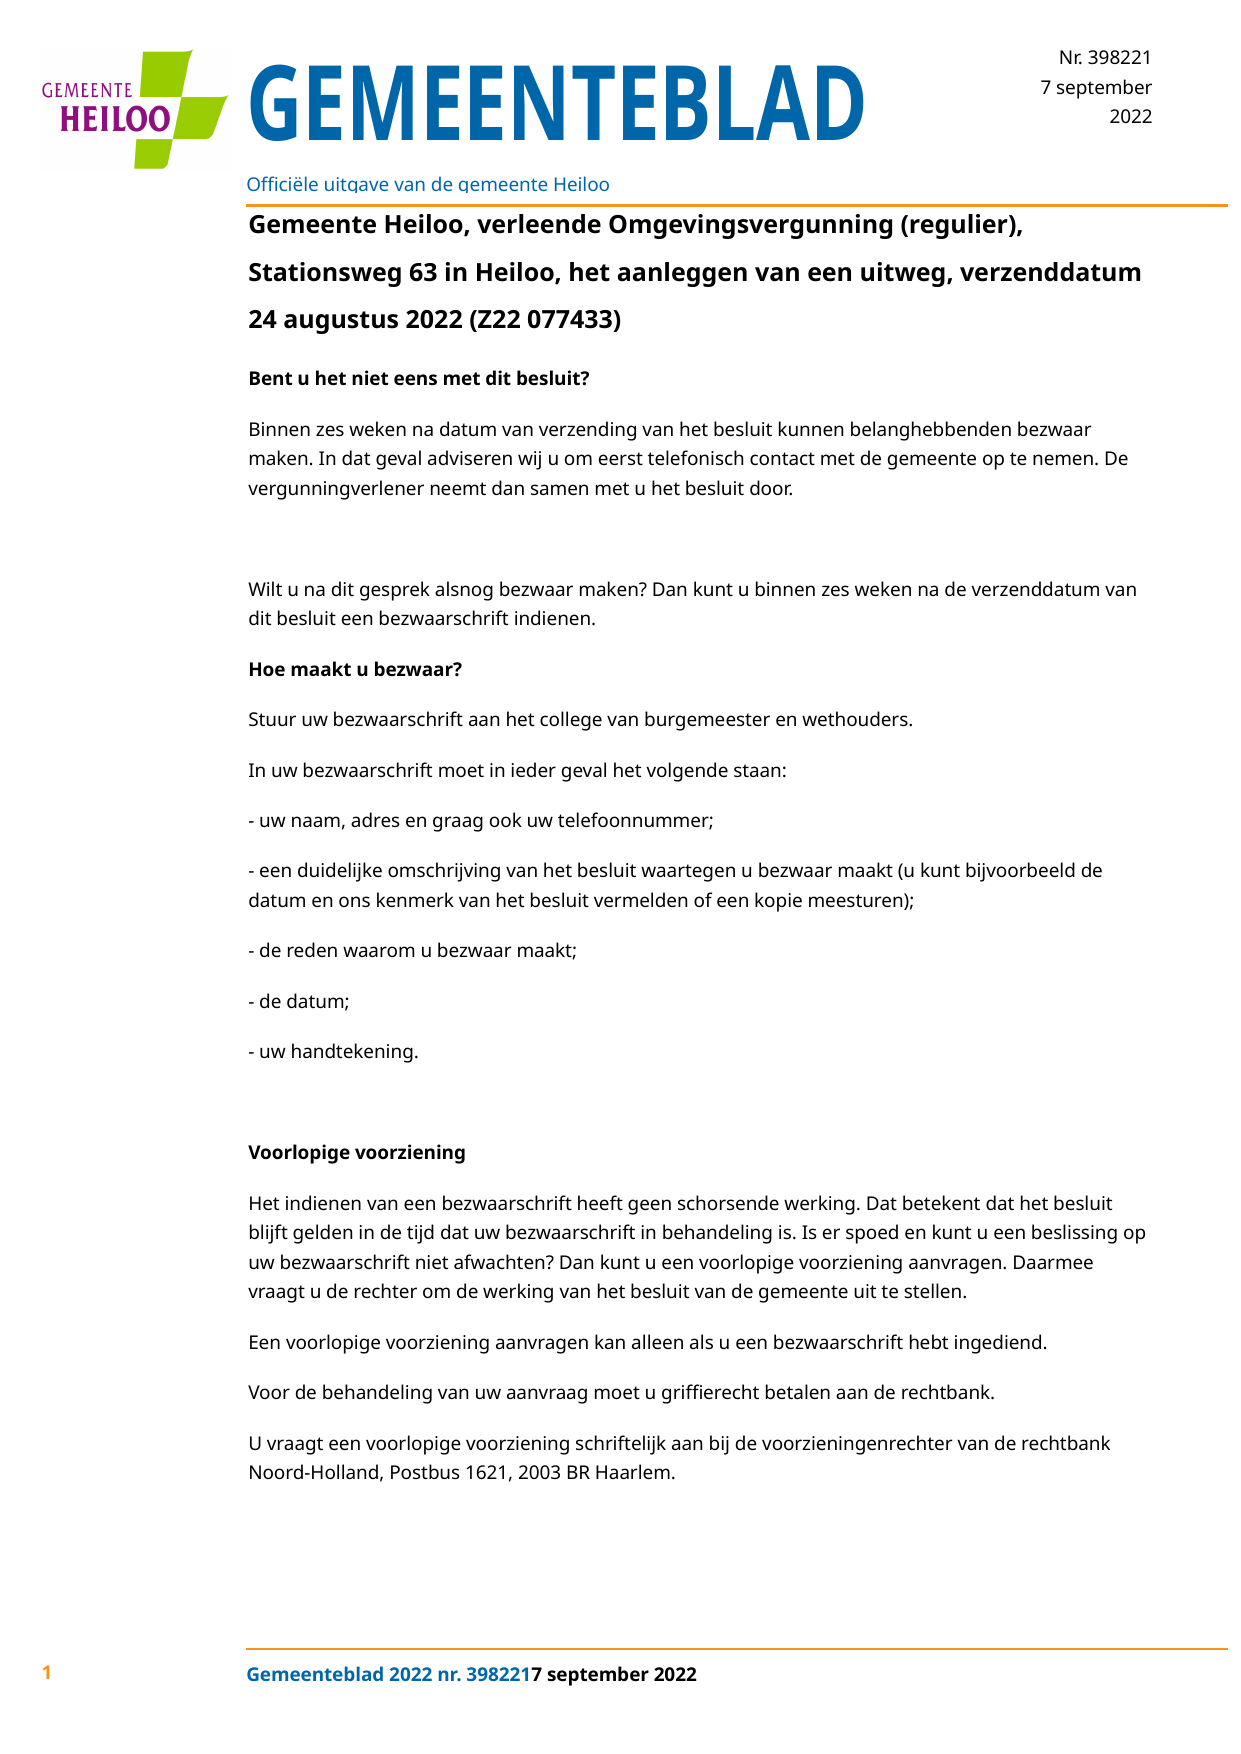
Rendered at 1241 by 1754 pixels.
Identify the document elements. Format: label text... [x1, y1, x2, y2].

text - uw naam, adres en graag ook uw telefoonnummer; [248, 807, 1152, 833]
text - uw handtekening. [248, 1038, 1152, 1064]
text Bent u het niet eens met dit besluit? [248, 366, 1152, 391]
text - een duidelijke omschrijving van het besluit waartegen u bezwaar maakt (u kunt bijvoorbeeld de datum en ons kenmerk van het besluit vermelden of een kopie meesturen); [248, 858, 1152, 913]
text U vraagt een voorlopige voorziening schriftelijk aan bij de voorzieningenrechter van de rechtbank Noord-Holland, Postbus 1621, 2003 BR Haarlem. [248, 1430, 1152, 1485]
text - de reden waarom u bezwaar maakt; [248, 938, 1152, 963]
text Voorlopige voorziening [248, 1139, 1152, 1165]
picture [41, 47, 231, 172]
text Stuur uw bezwaarschrift aan het college van burgemeester en wethouders. [248, 706, 1152, 732]
text Wilt u na dit gesprek alsnog bezwaar maken? Dan kunt u binnen zes weken na de verzenddatum van dit besluit een bezwaarschrift indienen. [248, 576, 1152, 631]
text Het indienen van een bezwaarschrift heeft geen schorsende werking. Dat betekent dat het besluit blijft gelden in de tijd dat uw bezwaarschrift in behandeling is. Is er spoed en kunt u een beslissing op uw bezwaarschrift niet afwachten? Dan kunt u een voorlopige voorziening aanvragen. Daarmee vraagt u de rechter om de werking van het besluit van de gemeente uit te stellen. [248, 1190, 1152, 1304]
text Binnen zes weken na datum van verzending van het besluit kunnen belanghebbenden bezwaar maken. In dat geval adviseren wij u om eerst telefonisch contact met de gemeente op te nemen. De vergunningverlener neemt dan samen met u het besluit door. [248, 416, 1152, 501]
text Voor de behandeling van uw aanvraag moet u griffierecht betalen aan de rechtbank. [248, 1379, 1152, 1405]
text In uw bezwaarschrift moet in ieder geval het volgende staan: [248, 757, 1152, 782]
text Gemeente Heiloo, verleende Omgevingsvergunning (regulier), Stationsweg 63 in Heiloo, het aanleggen van een uitweg, verzenddatum 24 augustus 2022 (Z22 077433) [248, 207, 1152, 336]
text Een voorlopige voorziening aanvragen kan alleen als u een bezwaarschrift hebt ingediend. [248, 1329, 1152, 1354]
text - de datum; [248, 988, 1152, 1014]
text Hoe maakt u bezwaar? [248, 656, 1152, 682]
